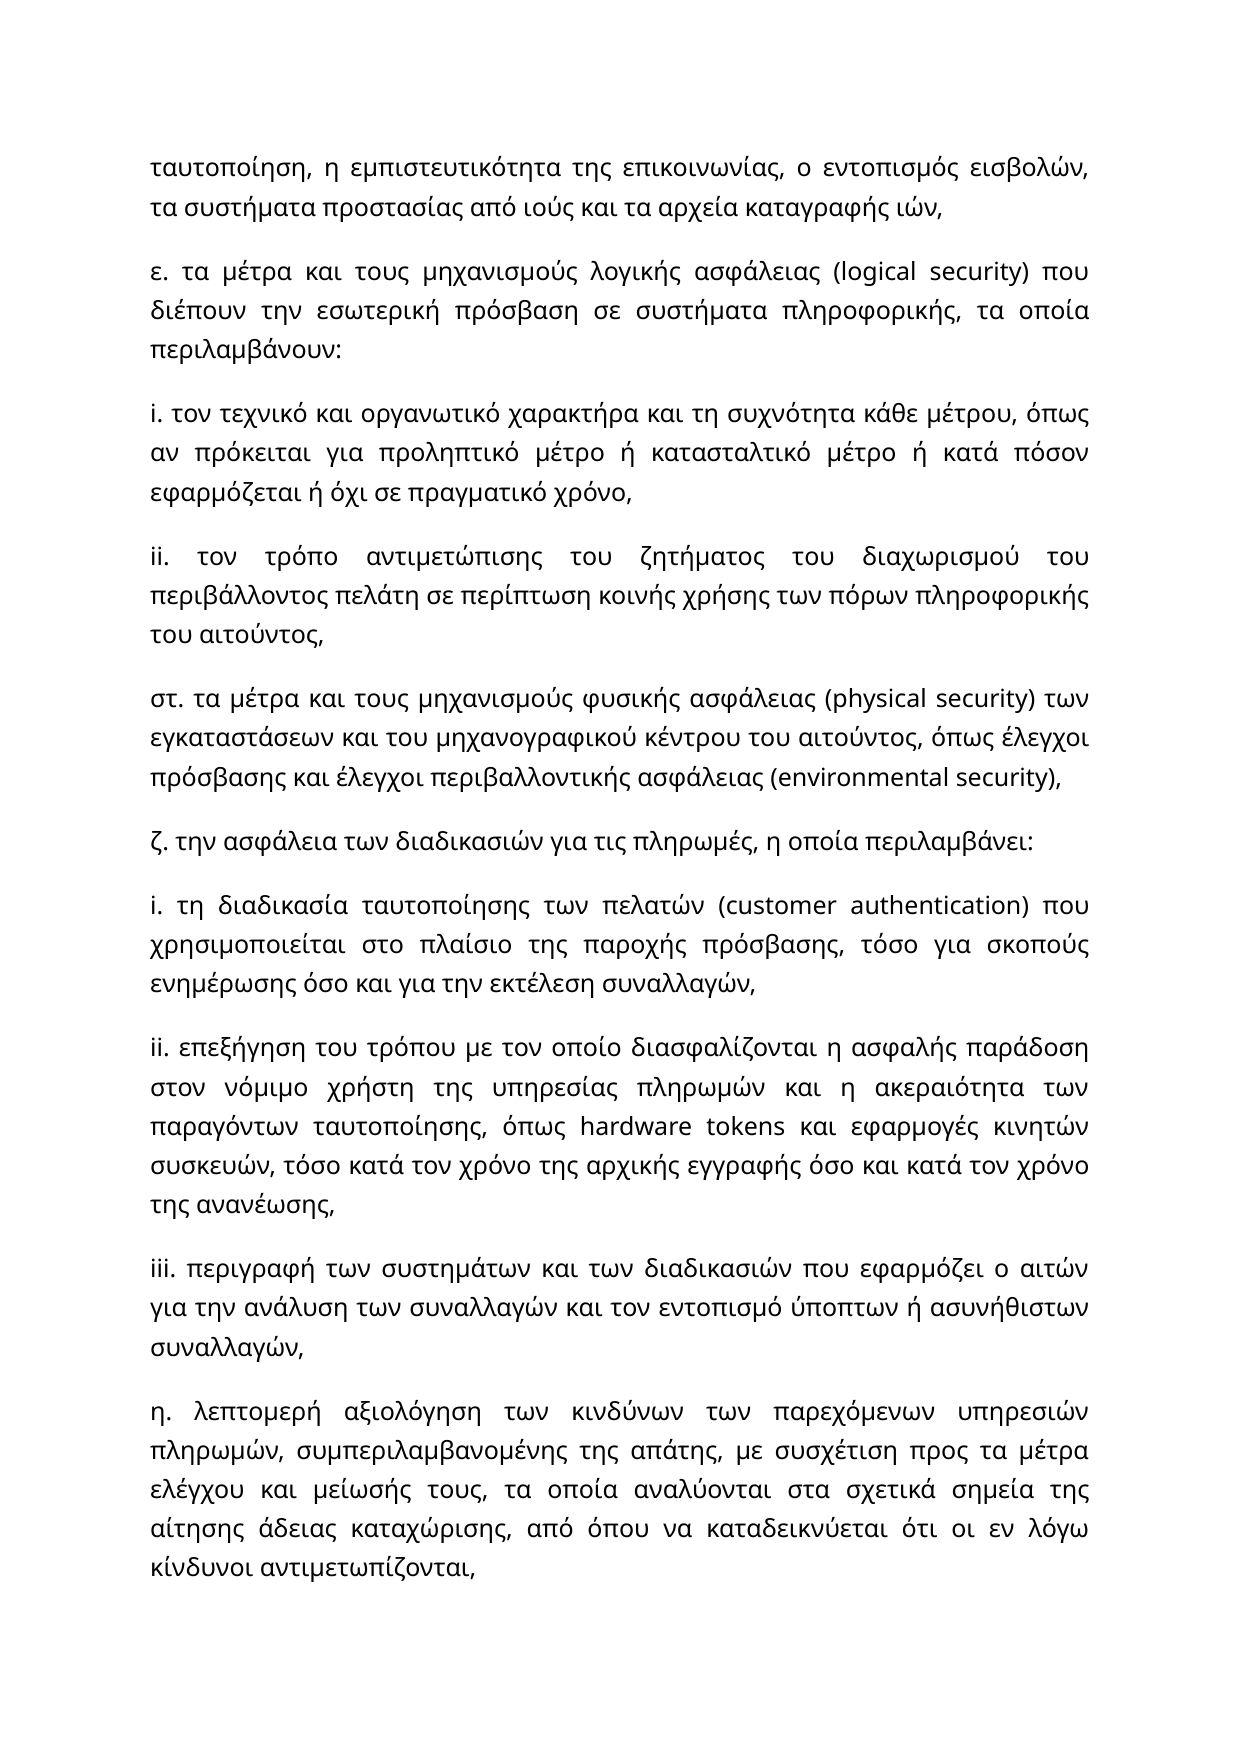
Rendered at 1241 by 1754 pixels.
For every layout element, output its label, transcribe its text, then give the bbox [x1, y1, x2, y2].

text ε. τα μέτρα και τους μηχανισμούς λογικής ασφάλειας (logical security) που διέπουν την εσωτερική πρόσβαση σε συστήματα πληροφορικής, τα οποία περιλαμβάνουν: [150, 253, 1090, 366]
text ζ. την ασφάλεια των διαδικασιών για τις πληρωμές, η οποία περιλαμβάνει: [150, 823, 1090, 857]
text στ. τα μέτρα και τους μηχανισμούς φυσικής ασφάλειας (physical security) των εγκαταστάσεων και του μηχανογραφικού κέντρου του αιτούντος, όπως έλεγχοι πρόσβασης και έλεγχοι περιβαλλοντικής ασφάλειας (environmental security), [150, 681, 1090, 793]
text ii. τον τρόπο αντιμετώπισης του ζητήματος του διαχωρισμού του περιβάλλοντος πελάτη σε περίπτωση κοινής χρήσης των πόρων πληροφορικής του αιτούντος, [150, 538, 1090, 651]
text ταυτοποίηση, η εμπιστευτικότητα της επικοινωνίας, ο εντοπισμός εισβολών, τα συστήματα προστασίας από ιούς και τα αρχεία καταγραφής ιών, [150, 150, 1090, 223]
text η. λεπτομερή αξιολόγηση των κινδύνων των παρεχόμενων υπηρεσιών πληρωμών, συμπεριλαμβανομένης της απάτης, με συσχέτιση προς τα μέτρα ελέγχου και μείωσής τους, τα οποία αναλύονται στα σχετικά σημεία της αίτησης άδειας καταχώρισης, από όπου να καταδεικνύεται ότι οι εν λόγω κίνδυνοι αντιμετωπίζονται, [150, 1393, 1090, 1584]
text i. τη διαδικασία ταυτοποίησης των πελατών (customer authentication) που χρησιμοποιείται στο πλαίσιο της παροχής πρόσβασης, τόσο για σκοπούς ενημέρωσης όσο και για την εκτέλεση συναλλαγών, [150, 887, 1090, 1000]
text ii. επεξήγηση του τρόπου με τον οποίο διασφαλίζονται η ασφαλής παράδοση στον νόμιμο χρήστη της υπηρεσίας πληρωμών και η ακεραιότητα των παραγόντων ταυτοποίησης, όπως hardware tokens και εφαρμογές κινητών συσκευών, τόσο κατά τον χρόνο της αρχικής εγγραφής όσο και κατά τον χρόνο της ανανέωσης, [150, 1030, 1090, 1221]
text i. τον τεχνικό και οργανωτικό χαρακτήρα και τη συχνότητα κάθε μέτρου, όπως αν πρόκειται για προληπτικό μέτρο ή κατασταλτικό μέτρο ή κατά πόσον εφαρμόζεται ή όχι σε πραγματικό χρόνο, [150, 396, 1090, 508]
text iii. περιγραφή των συστημάτων και των διαδικασιών που εφαρμόζει ο αιτών για την ανάλυση των συναλλαγών και τον εντοπισμό ύποπτων ή ασυνήθιστων συναλλαγών, [150, 1251, 1090, 1363]
